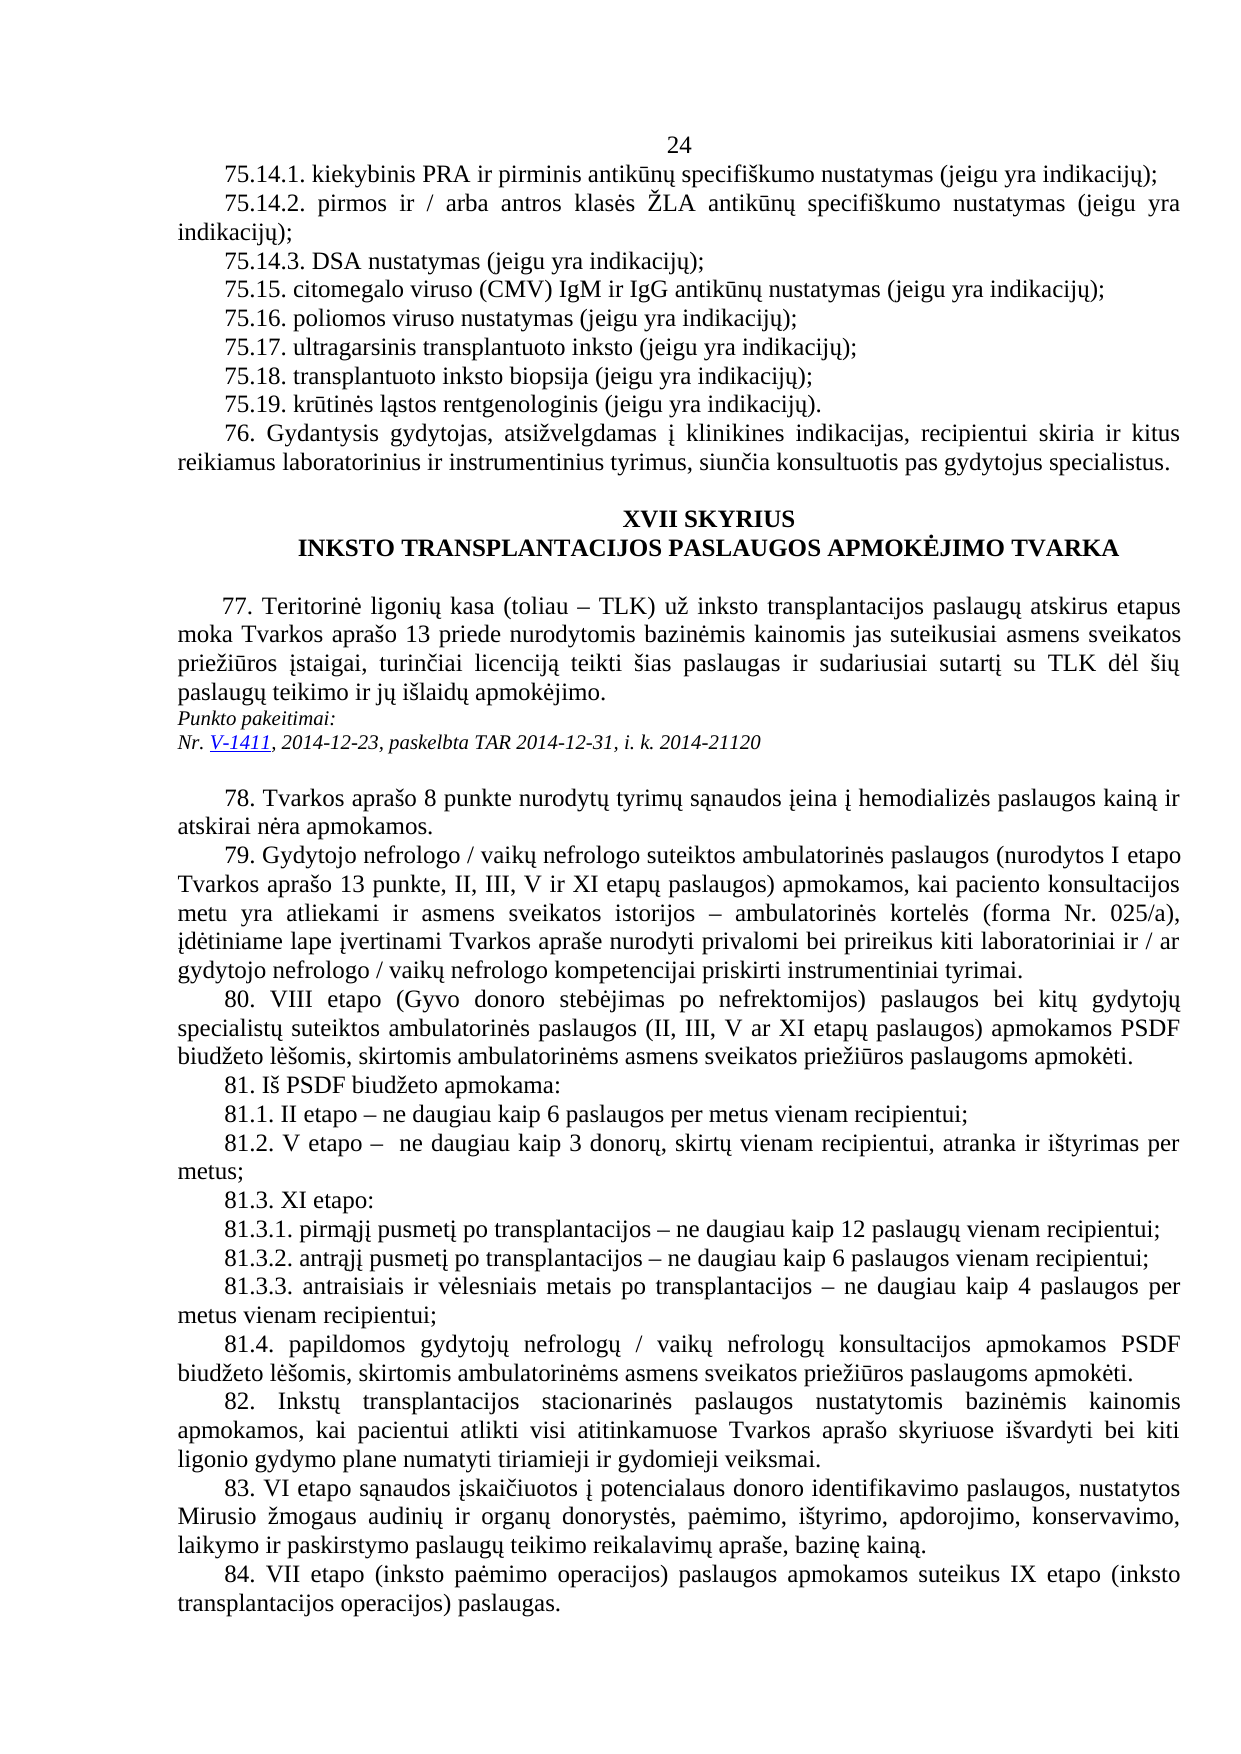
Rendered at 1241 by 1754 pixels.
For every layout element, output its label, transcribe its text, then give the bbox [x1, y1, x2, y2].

text 81.4. papildomos gydytojų nefrologų / vaikų nefrologų konsultacijos apmokamos PSDF biudžeto lėšomis, skirtomis ambulatorinėms asmens sveikatos priežiūros paslaugoms apmokėti. [177, 1329, 1181, 1386]
text INKSTO TRANSPLANTACIJOS PASLAUGOS APMOKĖJIMO TVARKA [177, 533, 1181, 562]
text 77. Teritorinė ligonių kasa (toliau – TLK) už inksto transplantacijos paslaugų atskirus etapus moka Tvarkos aprašo 13 priede nurodytomis bazinėmis kainomis jas suteikusiai asmens sveikatos priežiūros įstaigai, turinčiai licenciją teikti šias paslaugas ir sudariusiai sutartį su TLK dėl šių paslaugų teikimo ir jų išlaidų apmokėjimo. [177, 591, 1181, 706]
text 81. Iš PSDF biudžeto apmokama: [177, 1070, 1181, 1099]
text 82. Inkstų transplantacijos stacionarinės paslaugos nustatytomis bazinėmis kainomis apmokamos, kai pacientui atlikti visi atitinkamuose Tvarkos aprašo skyriuose išvardyti bei kiti ligonio gydymo plane numatyti tiriamieji ir gydomieji veiksmai. [177, 1386, 1181, 1473]
text 76. Gydantysis gydytojas, atsižvelgdamas į klinikines indikacijas, recipientui skiria ir kitus reikiamus laboratorinius ir instrumentinius tyrimus, siunčia konsultuotis pas gydytojus specialistus. [177, 418, 1181, 476]
text 75.19. krūtinės ląstos rentgenologinis (jeigu yra indikacijų). [177, 389, 1181, 418]
text 81.3.1. pirmąjį pusmetį po transplantacijos – ne daugiau kaip 12 paslaugų vienam recipientui; [177, 1214, 1181, 1243]
text 75.16. poliomos viruso nustatymas (jeigu yra indikacijų); [177, 303, 1181, 332]
text Nr. V-1411, 2014-12-23, paskelbta TAR 2014-12-31, i. k. 2014-21120 [177, 730, 1181, 754]
text 75.14.2. pirmos ir / arba antros klasės ŽLA antikūnų specifiškumo nustatymas (jeigu yra indikacijų); [177, 188, 1181, 246]
text 79. Gydytojo nefrologo / vaikų nefrologo suteiktos ambulatorinės paslaugos (nurodytos I etapo Tvarkos aprašo 13 punkte, II, III, V ir XI etapų paslaugos) apmokamos, kai paciento konsultacijos metu yra atliekami ir asmens sveikatos istorijos – ambulatorinės kortelės (forma Nr. 025/a), įdėtiniame lape įvertinami Tvarkos apraše nurodyti privalomi bei prireikus kiti laboratoriniai ir / ar gydytojo nefrologo / vaikų nefrologo kompetencijai priskirti instrumentiniai tyrimai. [177, 840, 1181, 984]
text 81.3. XI etapo: [177, 1185, 1181, 1214]
text Punkto pakeitimai: [177, 706, 1181, 730]
text 78. Tvarkos aprašo 8 punkte nurodytų tyrimų sąnaudos įeina į hemodializės paslaugos kainą ir atskirai nėra apmokamos. [177, 783, 1181, 840]
text 83. VI etapo sąnaudos įskaičiuotos į potencialaus donoro identifikavimo paslaugos, nustatytos Mirusio žmogaus audinių ir organų donorystės, paėmimo, ištyrimo, apdorojimo, konservavimo, laikymo ir paskirstymo paslaugų teikimo reikalavimų apraše, bazinę kainą. [177, 1473, 1181, 1559]
text 80. VIII etapo (Gyvo donoro stebėjimas po nefrektomijos) paslaugos bei kitų gydytojų specialistų suteiktos ambulatorinės paslaugos (II, III, V ar XI etapų paslaugos) apmokamos PSDF biudžeto lėšomis, skirtomis ambulatorinėms asmens sveikatos priežiūros paslaugoms apmokėti. [177, 984, 1181, 1070]
text 81.2. V etapo – ne daugiau kaip 3 donorų, skirtų vienam recipientui, atranka ir ištyrimas per metus; [177, 1128, 1181, 1185]
text 84. VII etapo (inksto paėmimo operacijos) paslaugos apmokamos suteikus IX etapo (inksto transplantacijos operacijos) paslaugas. [177, 1559, 1181, 1616]
text 81.1. II etapo – ne daugiau kaip 6 paslaugos per metus vienam recipientui; [177, 1099, 1181, 1128]
text XVII SKYRIUS [177, 504, 1181, 533]
text 75.14.1. kiekybinis PRA ir pirminis antikūnų specifiškumo nustatymas (jeigu yra indikacijų); [177, 159, 1181, 188]
text 75.15. citomegalo viruso (CMV) IgM ir IgG antikūnų nustatymas (jeigu yra indikacijų); [177, 274, 1181, 303]
text 75.18. transplantuoto inksto biopsija (jeigu yra indikacijų); [177, 361, 1181, 389]
text 81.3.2. antrąjį pusmetį po transplantacijos – ne daugiau kaip 6 paslaugos vienam recipientui; [177, 1243, 1181, 1271]
text 75.14.3. DSA nustatymas (jeigu yra indikacijų); [177, 246, 1181, 274]
text 75.17. ultragarsinis transplantuoto inksto (jeigu yra indikacijų); [177, 332, 1181, 361]
text 81.3.3. antraisiais ir vėlesniais metais po transplantacijos – ne daugiau kaip 4 paslaugos per metus vienam recipientui; [177, 1271, 1181, 1329]
